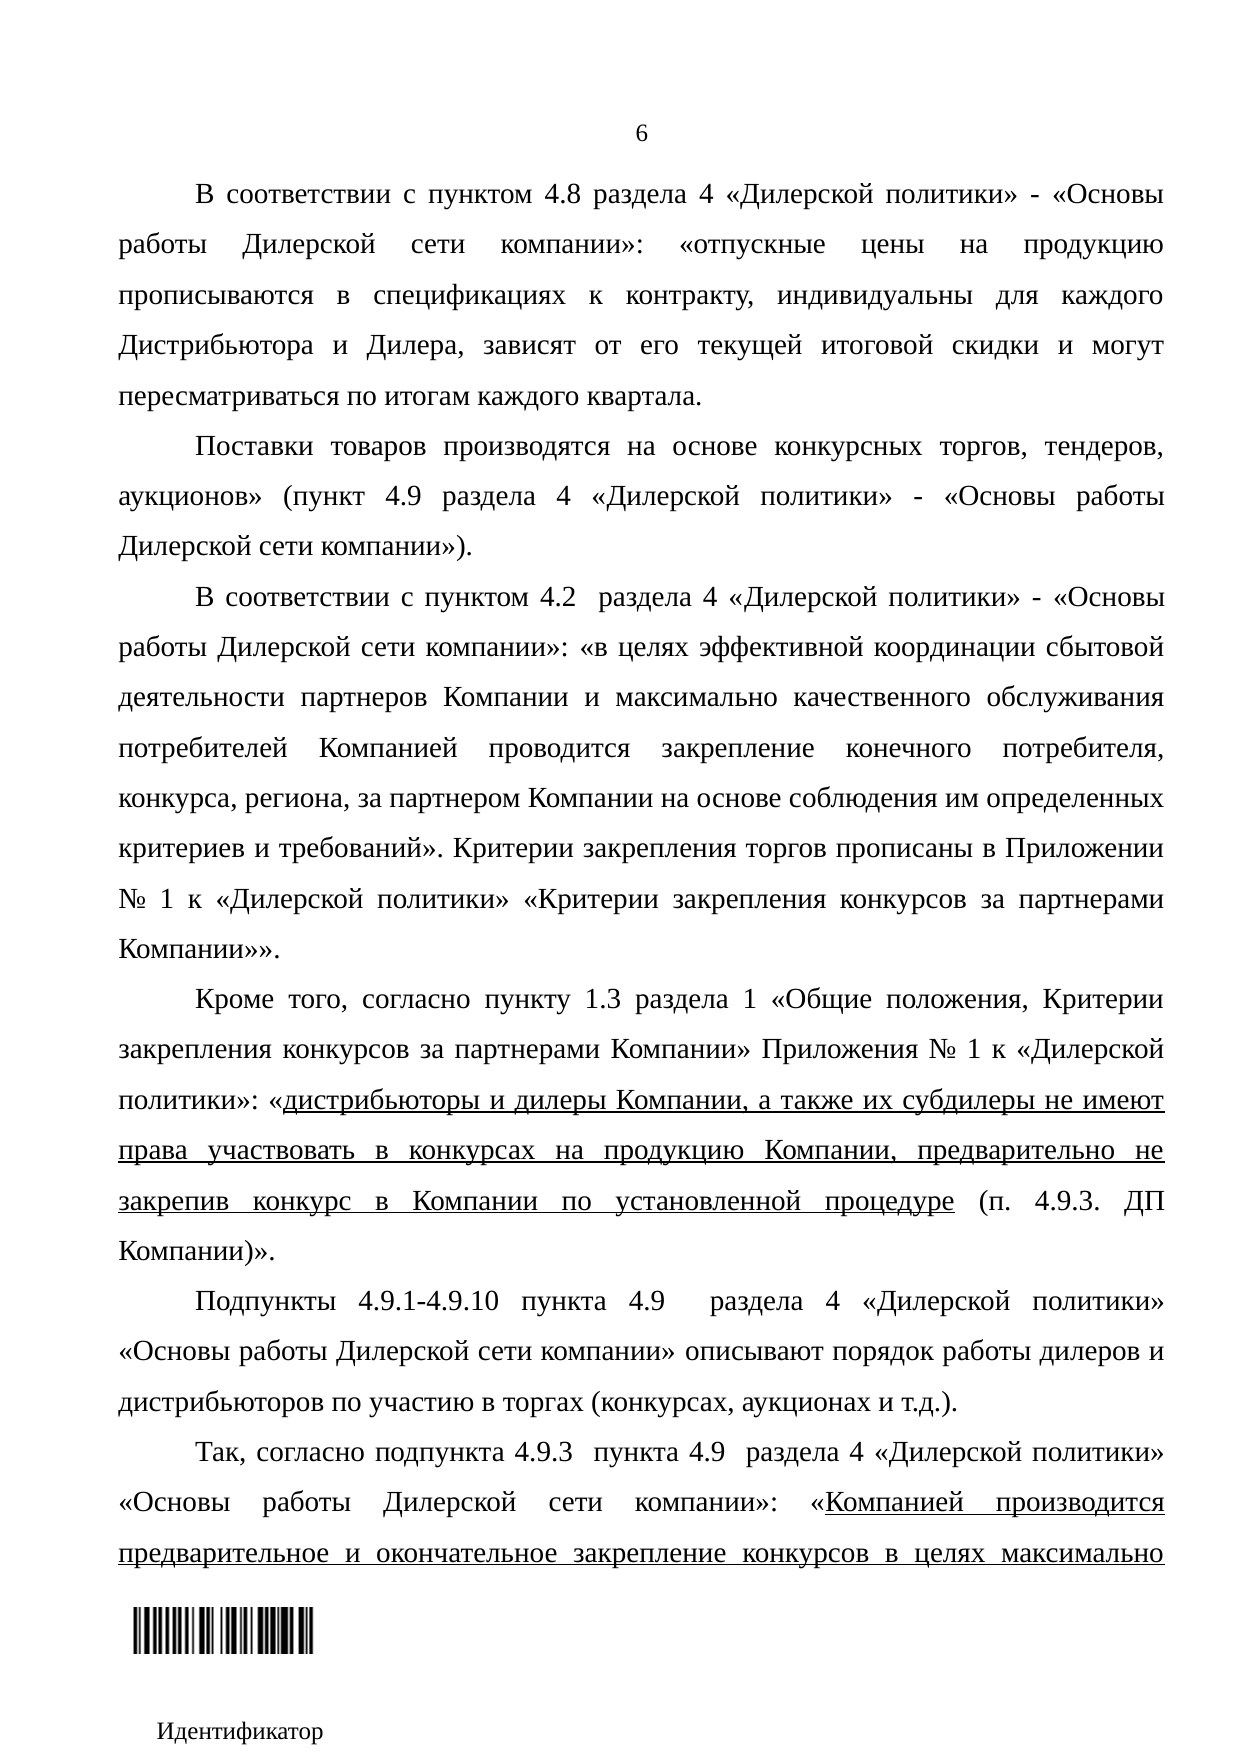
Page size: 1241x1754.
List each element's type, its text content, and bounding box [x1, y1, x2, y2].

text В соответствии с пунктом 4.2 раздела 4 «Дилерской политики» - «Основы работы Дилерской сети компании»: «в целях эффективной координации сбытовой деятельности партнеров Компании и максимально качественного обслуживания потребителей Компанией проводится закрепление конечного потребителя, конкурса, региона, за партнером Компании на основе соблюдения им определенных критериев и требований». Критерии закрепления торгов прописаны в Приложении № 1 к «Дилерской политики» «Критерии закрепления конкурсов за партнерами Компании»». [118, 579, 1165, 964]
picture [118, 1607, 331, 1654]
text Кроме того, согласно пункту 1.3 раздела 1 «Общие положения, Критерии закрепления конкурсов за партнерами Компании» Приложения № 1 к «Дилерской политики»: «дистрибьюторы и дилеры Компании, а также их субдилеры не имеют права участвовать в конкурсах на продукцию Компании, предварительно не [118, 981, 1165, 1161]
text Так, согласно подпункта 4.9.3 пункта 4.9 раздела 4 «Дилерской политики» «Основы работы Дилерской сети компании»: «Компанией производится предварительное и окончательное закрепление конкурсов в целях максимально [118, 1434, 1165, 1564]
text закрепив конкурс в Компании по установленной процедуре (п. 4.9.3. ДП Компании)». [118, 1163, 1165, 1266]
text Поставки товаров производятся на основе конкурсных торгов, тендеров, аукционов» (пункт 4.9 раздела 4 «Дилерской политики» - «Основы работы Дилерской сети компании»). [118, 428, 1165, 562]
text В соответствии с пунктом 4.8 раздела 4 «Дилерской политики» - «Основы работы Дилерской сети компании»: «отпускные цены на продукцию прописываются в спецификациях к контракту, индивидуальны для каждого Дистрибьютора и Дилера, зависят от его текущей итоговой скидки и могут пересматриваться по итогам каждого квартала. [118, 176, 1165, 411]
text Подпункты 4.9.1-4.9.10 пункта 4.9 раздела 4 «Дилерской политики» «Основы работы Дилерской сети компании» описывают порядок работы дилеров и дистрибьюторов по участию в торгах (конкурсах, аукционах и т.д.). [118, 1283, 1165, 1417]
